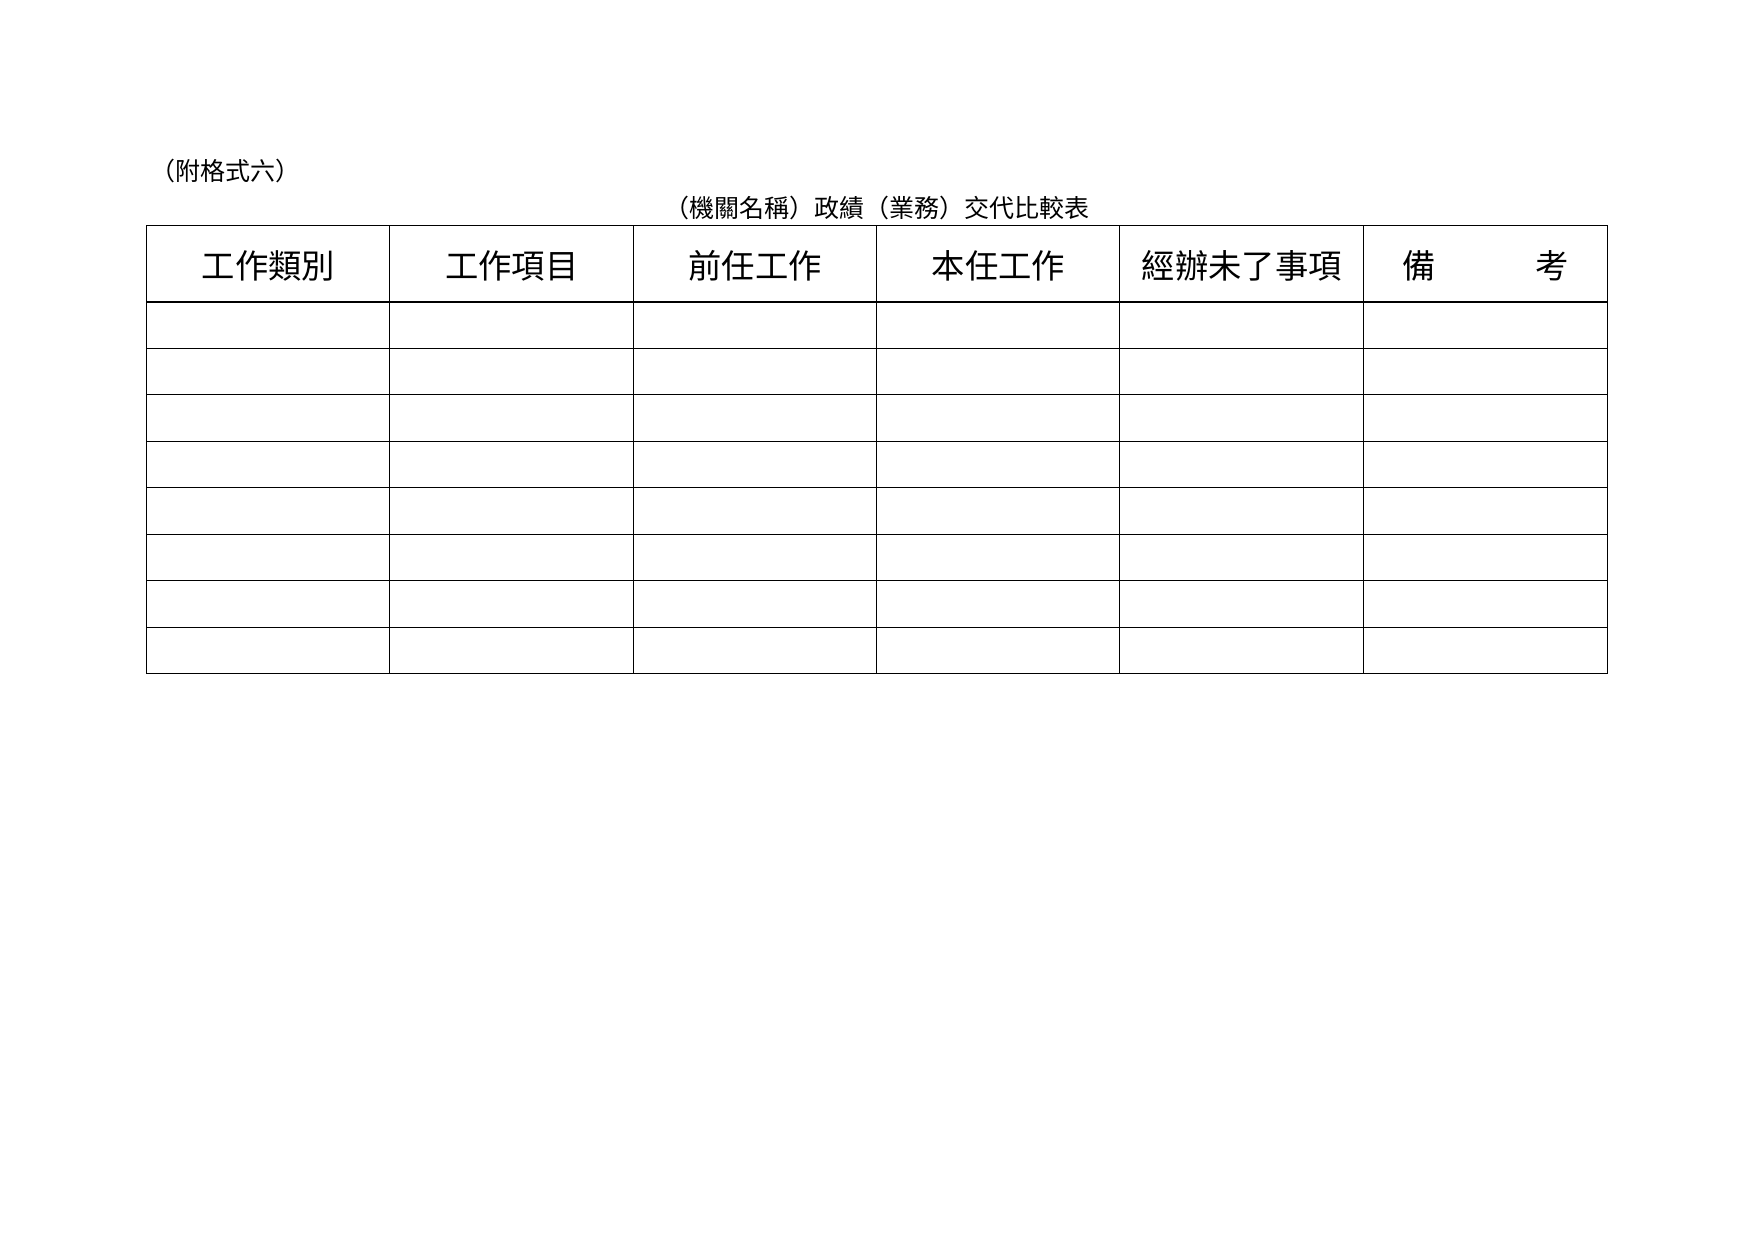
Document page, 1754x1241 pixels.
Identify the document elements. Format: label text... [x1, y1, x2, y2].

table_cell [1364, 581, 1607, 627]
table_cell [147, 535, 389, 580]
table_cell [147, 442, 389, 487]
table_cell [1364, 442, 1607, 487]
table_cell [634, 303, 876, 348]
table_cell [877, 628, 1119, 673]
table_cell [877, 535, 1119, 580]
table_cell [390, 303, 633, 348]
table_cell [147, 488, 389, 534]
table_cell [1364, 535, 1607, 580]
table_cell [877, 488, 1119, 534]
table_cell [1120, 535, 1363, 580]
table_cell [1364, 488, 1607, 534]
table_cell [877, 349, 1119, 394]
table_cell [390, 535, 633, 580]
table_cell [634, 535, 876, 580]
table_cell [147, 581, 389, 627]
table_header 經辦未了事項 [1120, 226, 1363, 301]
table_cell [390, 488, 633, 534]
table_cell [634, 395, 876, 441]
table_cell [877, 442, 1119, 487]
table_cell [1120, 581, 1363, 627]
table_cell [147, 349, 389, 394]
table_header 工作項目 [390, 226, 633, 301]
table_cell [1120, 442, 1363, 487]
text （機關名稱）政績（業務）交代比較表 [150, 188, 1604, 225]
table_cell [1364, 628, 1607, 673]
table_cell [1120, 628, 1363, 673]
table_header 本任工作 [877, 226, 1119, 301]
table_cell [1120, 395, 1363, 441]
table_cell [390, 395, 633, 441]
table_cell [877, 395, 1119, 441]
table_cell [147, 303, 389, 348]
table_header 備 考 [1364, 226, 1607, 301]
table_cell [390, 442, 633, 487]
table_header 前任工作 [634, 226, 876, 301]
table_cell [634, 581, 876, 627]
table_cell [634, 442, 876, 487]
table_cell [1120, 303, 1363, 348]
table_cell [634, 349, 876, 394]
table_cell [1120, 349, 1363, 394]
text （附格式六） [150, 150, 1604, 188]
table_cell [1364, 349, 1607, 394]
table_cell [147, 395, 389, 441]
table_cell [1120, 488, 1363, 534]
table_cell [877, 303, 1119, 348]
table_cell [390, 349, 633, 394]
table_cell [634, 628, 876, 673]
table_cell [390, 581, 633, 627]
table_cell [877, 581, 1119, 627]
table_cell [147, 628, 389, 673]
table_cell [634, 488, 876, 534]
table_cell [1364, 303, 1607, 348]
table_header 工作類別 [147, 226, 389, 301]
table_cell [390, 628, 633, 673]
table_cell [1364, 395, 1607, 441]
